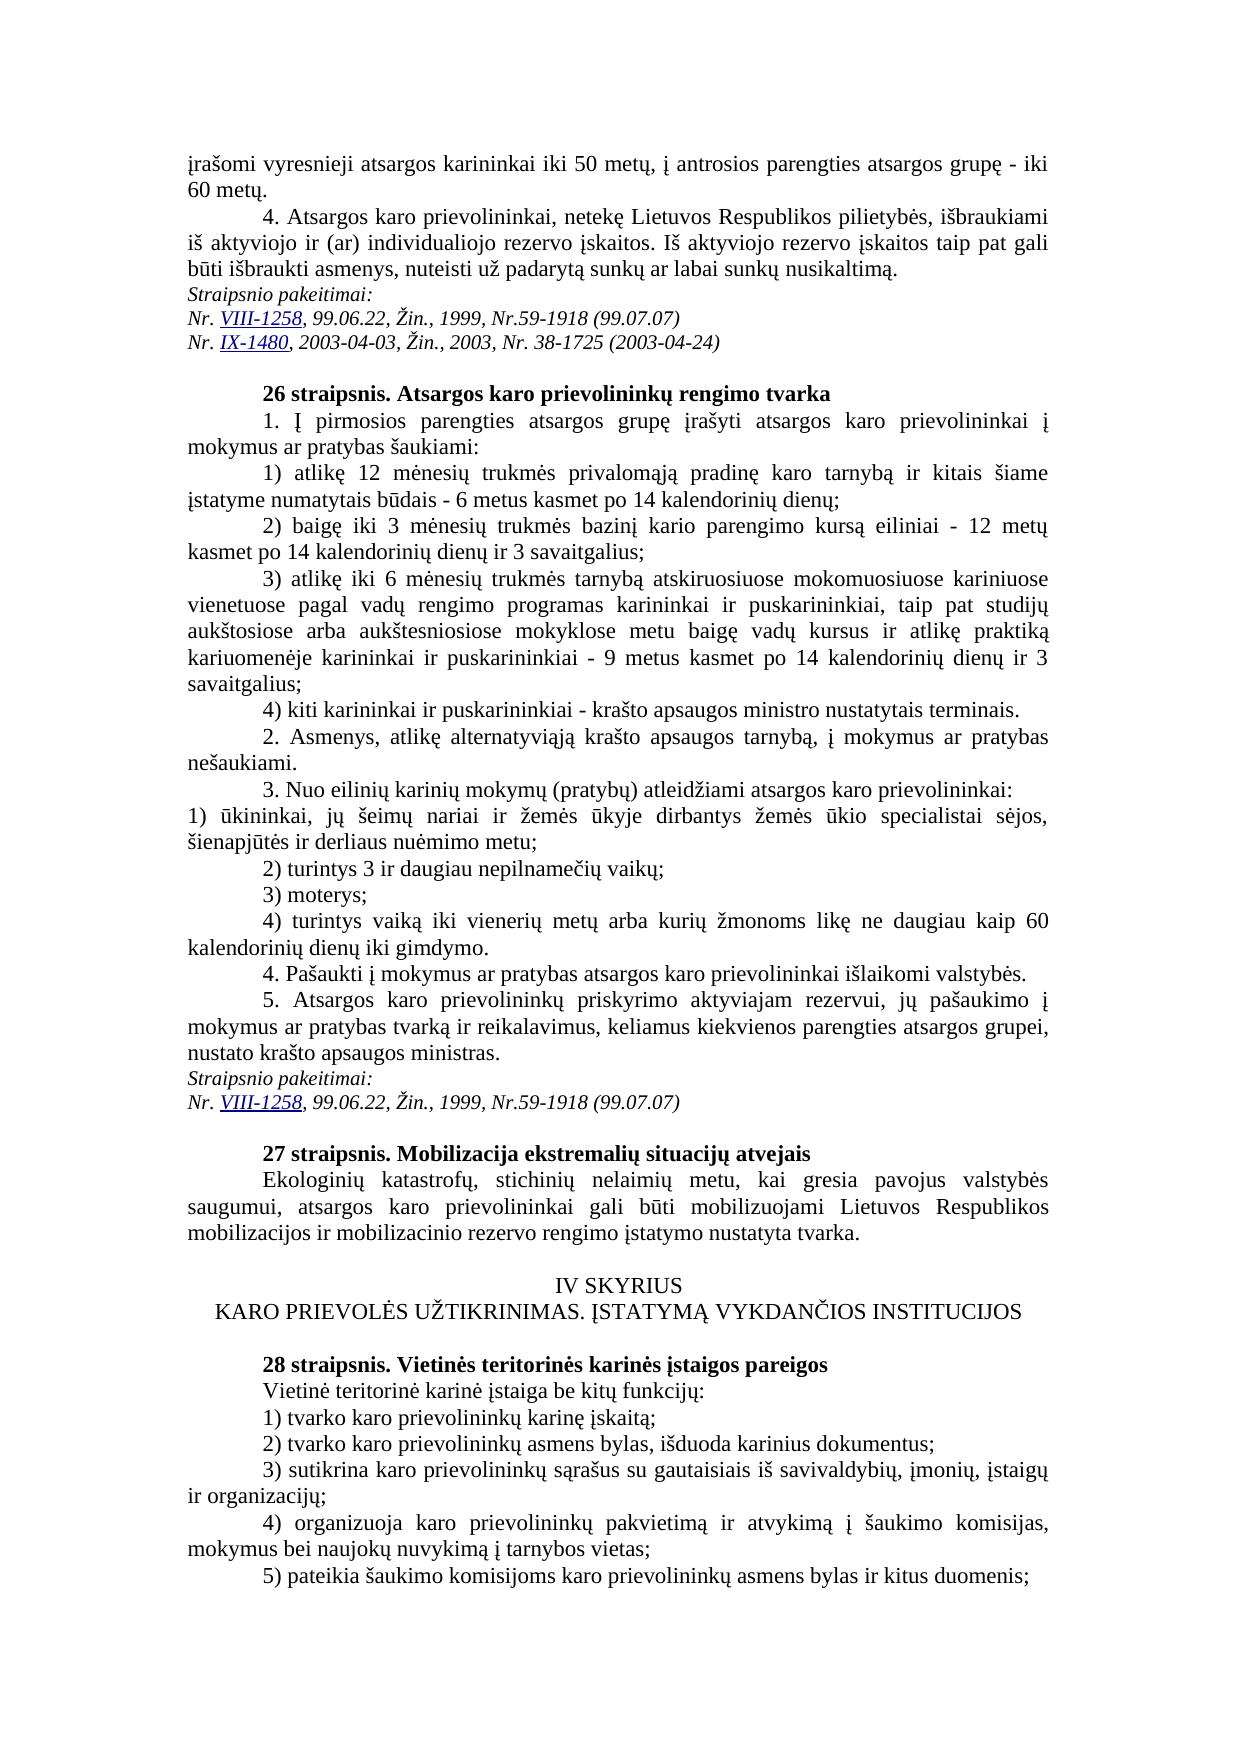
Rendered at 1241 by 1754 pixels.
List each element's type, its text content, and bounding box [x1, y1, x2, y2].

text 1) tvarko karo prievolininkų karinę įskaitą; [187, 1403, 1050, 1430]
text Straipsnio pakeitimai: [187, 1066, 1050, 1089]
text IV SKYRIUS [187, 1272, 1050, 1298]
text 3) sutikrina karo prievolininkų sąrašus su gautaisiais iš savivaldybių, įmonių, įstaigų ir organizacijų; [187, 1456, 1050, 1509]
text 2) baigę iki 3 mėnesių trukmės bazinį kario parengimo kursą eiliniai - 12 metų kasmet po 14 kalendorinių dienų ir 3 savaitgalius; [187, 512, 1050, 565]
text KARO PRIEVOLĖS UŽTIKRINIMAS. ĮSTATYMĄ VYKDANČIOS INSTITUCIJOS [187, 1298, 1050, 1324]
text 5) pateikia šaukimo komisijoms karo prievolininkų asmens bylas ir kitus duomenis; [187, 1562, 1050, 1588]
text 1. Į pirmosios parengties atsargos grupę įrašyti atsargos karo prievolininkai į mokymus ar pratybas šaukiami: [187, 407, 1050, 459]
text Nr. IX-1480, 2003-04-03, Žin., 2003, Nr. 38-1725 (2003-04-24) [187, 330, 1050, 354]
text 1) ūkininkai, jų šeimų nariai ir žemės ūkyje dirbantys žemės ūkio specialistai sėjos, šienapjūtės ir derliaus nuėmimo metu; [187, 802, 1050, 855]
text 26 straipsnis. Atsargos karo prievolininkų rengimo tvarka [187, 380, 1050, 407]
text Vietinė teritorinė karinė įstaiga be kitų funkcijų: [187, 1377, 1050, 1403]
text 27 straipsnis. Mobilizacija ekstremalių situacijų atvejais [187, 1140, 1050, 1166]
text 3) atlikę iki 6 mėnesių trukmės tarnybą atskiruosiuose mokomuosiuose kariniuose vienetuose pagal vadų rengimo programas karininkai ir puskarininkiai, taip pat studijų aukštosiose arba aukštesniosiose mokyklose metu baigę vadų kursus ir atlikę praktiką kariuomenėje karininkai ir puskarininkiai - 9 metus kasmet po 14 kalendorinių dienų ir 3 savaitgalius; [187, 565, 1050, 697]
text Nr. VIII-1258, 99.06.22, Žin., 1999, Nr.59-1918 (99.07.07) [187, 1089, 1050, 1114]
text 4. Atsargos karo prievolininkai, netekę Lietuvos Respublikos pilietybės, išbraukiami iš aktyviojo ir (ar) individualiojo rezervo įskaitos. Iš aktyviojo rezervo įskaitos taip pat gali būti išbraukti asmenys, nuteisti už padarytą sunkų ar labai sunkų nusikaltimą. [187, 203, 1050, 282]
text 5. Atsargos karo prievolininkų priskyrimo aktyviajam rezervui, jų pašaukimo į mokymus ar pratybas tvarką ir reikalavimus, keliamus kiekvienos parengties atsargos grupei, nustato krašto apsaugos ministras. [187, 986, 1050, 1066]
text 4) turintys vaiką iki vienerių metų arba kurių žmonoms likę ne daugiau kaip 60 kalendorinių dienų iki gimdymo. [187, 907, 1050, 960]
text 2. Asmenys, atlikę alternatyviąją krašto apsaugos tarnybą, į mokymus ar pratybas nešaukiami. [187, 723, 1050, 776]
text Straipsnio pakeitimai: [187, 282, 1050, 306]
text Nr. VIII-1258, 99.06.22, Žin., 1999, Nr.59-1918 (99.07.07) [187, 306, 1050, 330]
text įrašomi vyresnieji atsargos karininkai iki 50 metų, į antrosios parengties atsargos grupę - iki 60 metų. [187, 150, 1050, 203]
text 28 straipsnis. Vietinės teritorinės karinės įstaigos pareigos [187, 1351, 1050, 1377]
text 3) moterys; [187, 881, 1050, 907]
text Ekologinių katastrofų, stichinių nelaimių metu, kai gresia pavojus valstybės saugumui, atsargos karo prievolininkai gali būti mobilizuojami Lietuvos Respublikos mobilizacijos ir mobilizacinio rezervo rengimo įstatymo nustatyta tvarka. [187, 1166, 1050, 1245]
text 3. Nuo eilinių karinių mokymų (pratybų) atleidžiami atsargos karo prievolininkai: [187, 776, 1050, 802]
text 2) tvarko karo prievolininkų asmens bylas, išduoda karinius dokumentus; [187, 1430, 1050, 1456]
text 4. Pašaukti į mokymus ar pratybas atsargos karo prievolininkai išlaikomi valstybės. [187, 960, 1050, 986]
text 4) kiti karininkai ir puskarininkiai - krašto apsaugos ministro nustatytais terminais. [187, 697, 1050, 723]
text 2) turintys 3 ir daugiau nepilnamečių vaikų; [187, 855, 1050, 881]
text 1) atlikę 12 mėnesių trukmės privalomąją pradinę karo tarnybą ir kitais šiame įstatyme numatytais būdais - 6 metus kasmet po 14 kalendorinių dienų; [187, 459, 1050, 512]
text 4) organizuoja karo prievolininkų pakvietimą ir atvykimą į šaukimo komisijas, mokymus bei naujokų nuvykimą į tarnybos vietas; [187, 1509, 1050, 1562]
